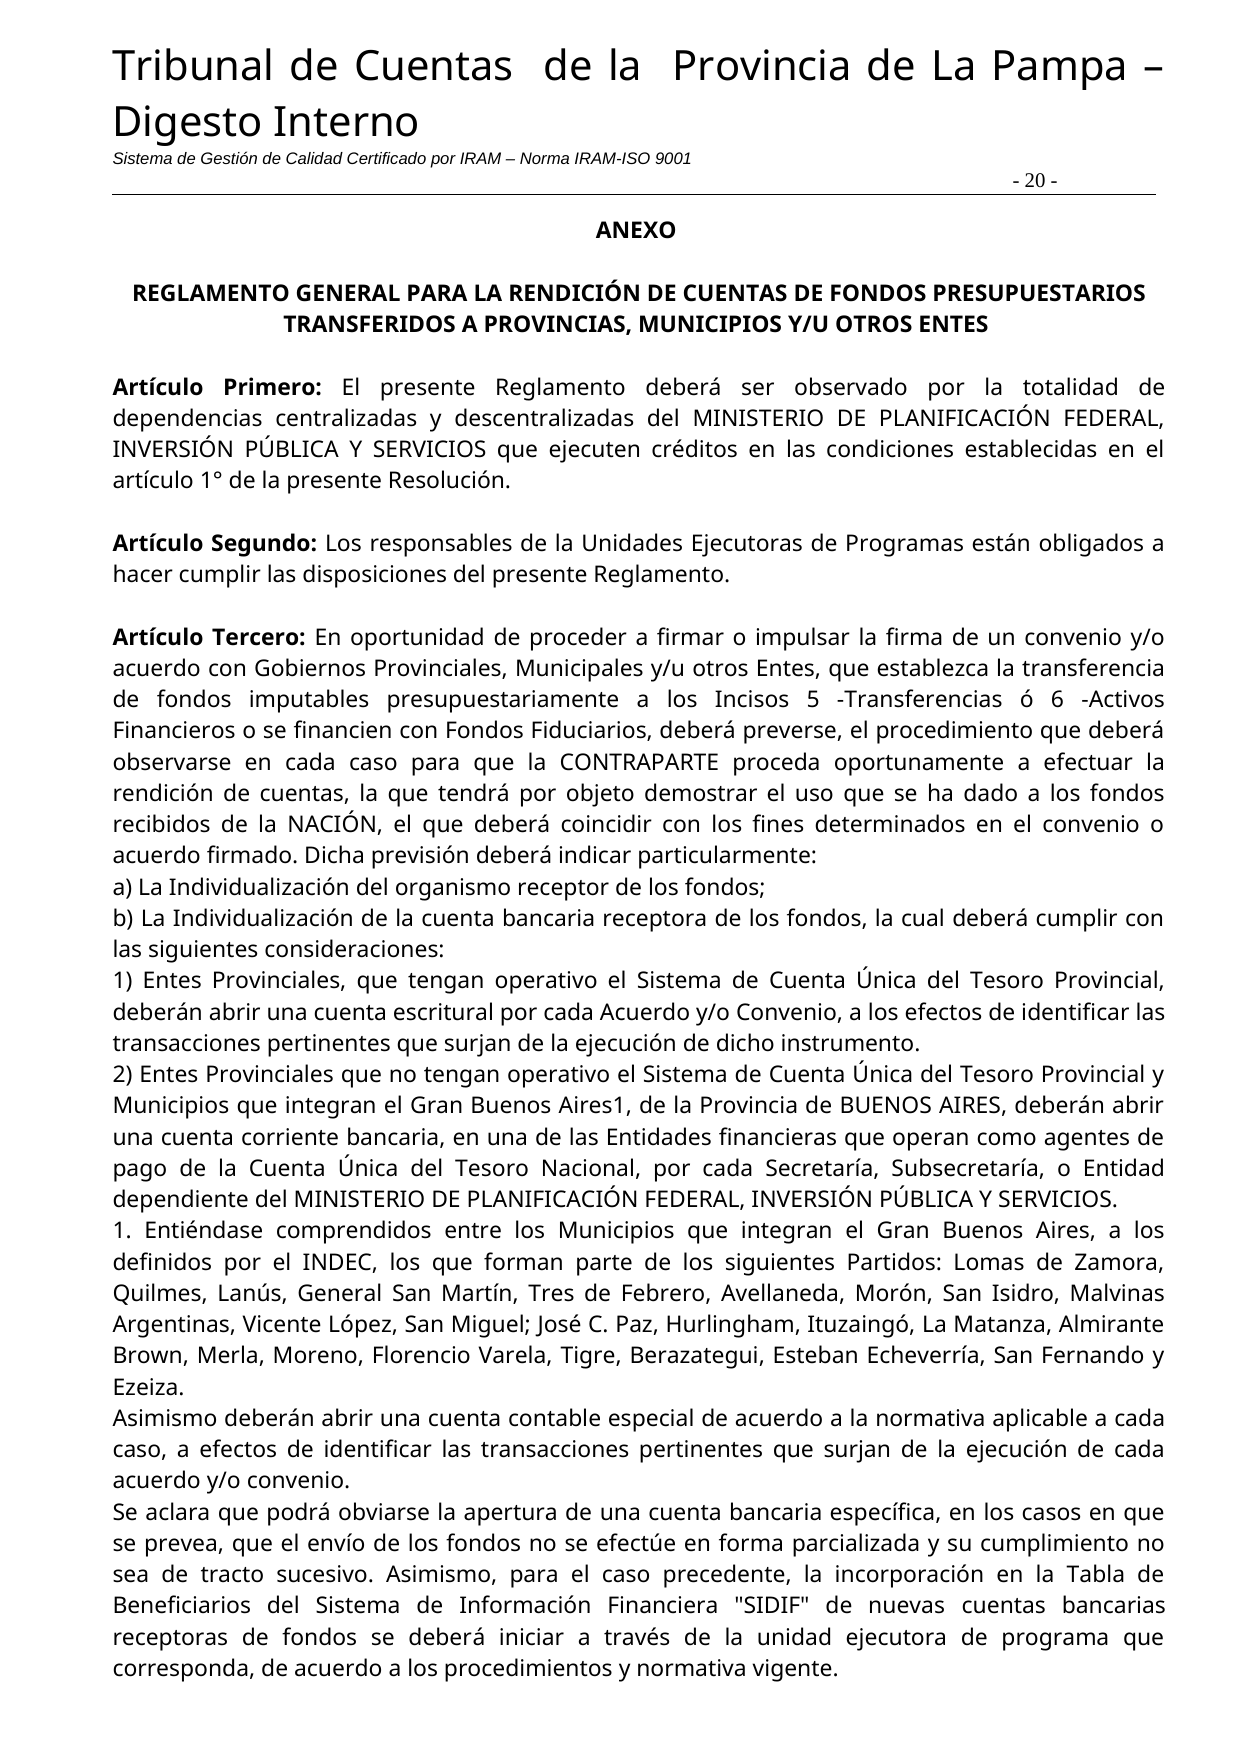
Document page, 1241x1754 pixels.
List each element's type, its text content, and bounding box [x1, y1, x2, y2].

text 1) Entes Provinciales, que tengan operativo el Sistema de Cuenta Única del Tesoro Provincial, deberán abrir una cuenta escritural por cada Acuerdo y/o Convenio, a los efectos de identificar las transacciones pertinentes que surjan de la ejecución de dicho instrumento. [112, 964, 1166, 1058]
text 2) Entes Provinciales que no tengan operativo el Sistema de Cuenta Única del Tesoro Provincial y Municipios que integran el Gran Buenos Aires1, de la Provincia de BUENOS AIRES, deberán abrir una cuenta corriente bancaria, en una de las Entidades financieras que operan como agentes de pago de la Cuenta Única del Tesoro Nacional, por cada Secretaría, Subsecretaría, o Entidad dependiente del MINISTERIO DE PLANIFICACIÓN FEDERAL, INVERSIÓN PÚBLICA Y SERVICIOS. [112, 1058, 1166, 1214]
text Artículo Tercero: En oportunidad de proceder a firmar o impulsar la firma de un convenio y/o acuerdo con Gobiernos Provinciales, Municipales y/u otros Entes, que establezca la transferencia de fondos imputables presupuestariamente a los Incisos 5 -Transferencias ó 6 -Activos Financieros o se financien con Fondos Fiduciarios, deberá preverse, el procedimiento que deberá observarse en cada caso para que la CONTRAPARTE proceda oportunamente a efectuar la rendición de cuentas, la que tendrá por objeto demostrar el uso que se ha dado a los fondos recibidos de la NACIÓN, el que deberá coincidir con los fines determinados en el convenio o acuerdo firmado. Dicha previsión deberá indicar particularmente: [112, 621, 1166, 871]
text b) La Individualización de la cuenta bancaria receptora de los fondos, la cual deberá cumplir con las siguientes consideraciones: [112, 902, 1166, 964]
text 1. Entiéndase comprendidos entre los Municipios que integran el Gran Buenos Aires, a los definidos por el INDEC, los que forman parte de los siguientes Partidos: Lomas de Zamora, Quilmes, Lanús, General San Martín, Tres de Febrero, Avellaneda, Morón, San Isidro, Malvinas Argentinas, Vicente López, San Miguel; José C. Paz, Hurlingham, Ituzaingó, La Matanza, Almirante Brown, Merla, Moreno, Florencio Varela, Tigre, Berazategui, Esteban Echeverría, San Fernando y Ezeiza. [112, 1214, 1166, 1402]
text Asimismo deberán abrir una cuenta contable especial de acuerdo a la normativa aplicable a cada caso, a efectos de identificar las transacciones pertinentes que surjan de la ejecución de cada acuerdo y/o convenio. [112, 1402, 1166, 1496]
text ANEXO [112, 214, 1166, 246]
text REGLAMENTO GENERAL PARA LA RENDICIÓN DE CUENTAS DE FONDOS PRESUPUESTARIOS TRANSFERIDOS A PROVINCIAS, MUNICIPIOS Y/U OTROS ENTES [112, 277, 1166, 339]
text Se aclara que podrá obviarse la apertura de una cuenta bancaria específica, en los casos en que se prevea, que el envío de los fondos no se efectúe en forma parcializada y su cumplimiento no sea de tracto sucesivo. Asimismo, para el caso precedente, la incorporación en la Tabla de Beneficiarios del Sistema de Información Financiera "SIDIF" de nuevas cuentas bancarias receptoras de fondos se deberá iniciar a través de la unidad ejecutora de programa que corresponda, de acuerdo a los procedimientos y normativa vigente. [112, 1496, 1166, 1683]
text Artículo Primero: El presente Reglamento deberá ser observado por la totalidad de dependencias centralizadas y descentralizadas del MINISTERIO DE PLANIFICACIÓN FEDERAL, INVERSIÓN PÚBLICA Y SERVICIOS que ejecuten créditos en las condiciones establecidas en el artículo 1° de la presente Resolución. [112, 371, 1166, 496]
text Artículo Segundo: Los responsables de la Unidades Ejecutoras de Programas están obligados a hacer cumplir las disposiciones del presente Reglamento. [112, 527, 1166, 589]
text a) La Individualización del organismo receptor de los fondos; [112, 871, 1166, 902]
